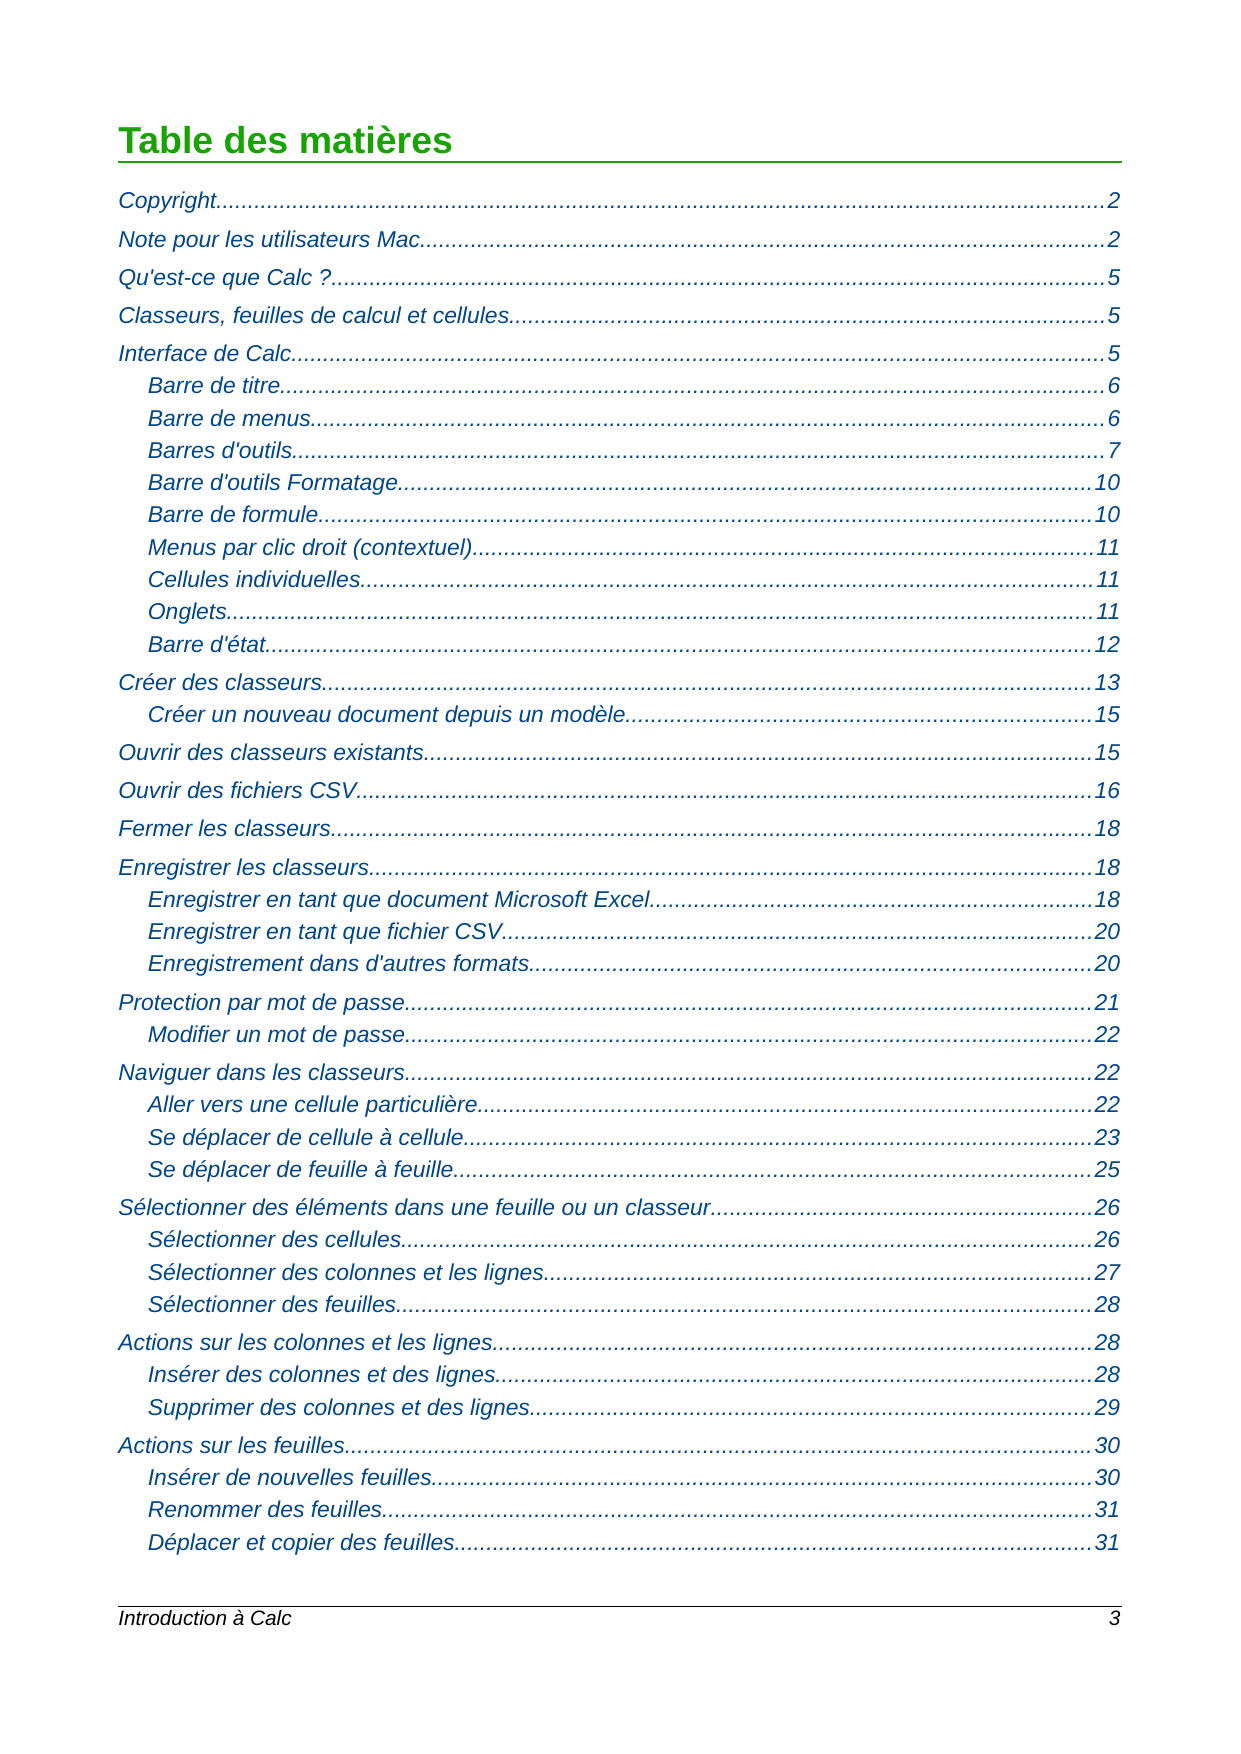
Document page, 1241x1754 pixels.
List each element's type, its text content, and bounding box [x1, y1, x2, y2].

text Enregistrer en tant que document Microsoft Excel 18 [148, 886, 1122, 912]
text Barre de titre 6 [148, 372, 1122, 399]
text Actions sur les feuilles 30 [118, 1432, 1122, 1458]
text Onglets 11 [148, 598, 1122, 625]
text Menus par clic droit (contextuel) 11 [148, 534, 1122, 560]
text Sélectionner des éléments dans une feuille ou un classeur 26 [118, 1194, 1122, 1220]
text Classeurs, feuilles de calcul et cellules 5 [118, 302, 1122, 328]
text Se déplacer de feuille à feuille 25 [148, 1156, 1122, 1182]
text Barre d'état 12 [148, 631, 1122, 657]
text Modifier un mot de passe 22 [148, 1021, 1122, 1047]
text Fermer les classeurs 18 [118, 815, 1122, 842]
text Créer un nouveau document depuis un modèle 15 [148, 701, 1122, 727]
text Aller vers une cellule particulière 22 [148, 1091, 1122, 1118]
text Naviguer dans les classeurs 22 [118, 1059, 1122, 1085]
text Enregistrement dans d'autres formats 20 [148, 950, 1122, 977]
text Ouvrir des fichiers CSV 16 [118, 777, 1122, 804]
text Barre d'outils Formatage 10 [148, 469, 1122, 496]
text Table des matières [118, 118, 1122, 161]
text Note pour les utilisateurs Mac 2 [118, 226, 1122, 252]
text Renommer des feuilles 31 [148, 1496, 1122, 1523]
text Barre de formule 10 [148, 501, 1122, 528]
text Sélectionner des colonnes et les lignes 27 [148, 1258, 1122, 1285]
text Enregistrer en tant que fichier CSV 20 [148, 918, 1122, 944]
text Interface de Calc 5 [118, 340, 1122, 366]
text Créer des classeurs 13 [118, 669, 1122, 695]
text Barres d'outils 7 [148, 437, 1122, 463]
text Insérer de nouvelles feuilles 30 [148, 1464, 1122, 1490]
text Copyright 2 [118, 187, 1122, 214]
text Se déplacer de cellule à cellule 23 [148, 1123, 1122, 1150]
text Supprimer des colonnes et des lignes 29 [148, 1393, 1122, 1420]
text Déplacer et copier des feuilles 31 [148, 1528, 1122, 1555]
text Sélectionner des feuilles 28 [148, 1291, 1122, 1317]
text Ouvrir des classeurs existants 15 [118, 739, 1122, 766]
text Qu'est-ce que Calc ? 5 [118, 264, 1122, 290]
text Cellules individuelles 11 [148, 566, 1122, 592]
text Enregistrer les classeurs 18 [118, 853, 1122, 880]
text Insérer des colonnes et des lignes 28 [148, 1361, 1122, 1388]
text Barre de menus 6 [148, 404, 1122, 431]
text Protection par mot de passe 21 [118, 988, 1122, 1015]
text Actions sur les colonnes et les lignes 28 [118, 1329, 1122, 1355]
text Sélectionner des cellules 26 [148, 1226, 1122, 1253]
